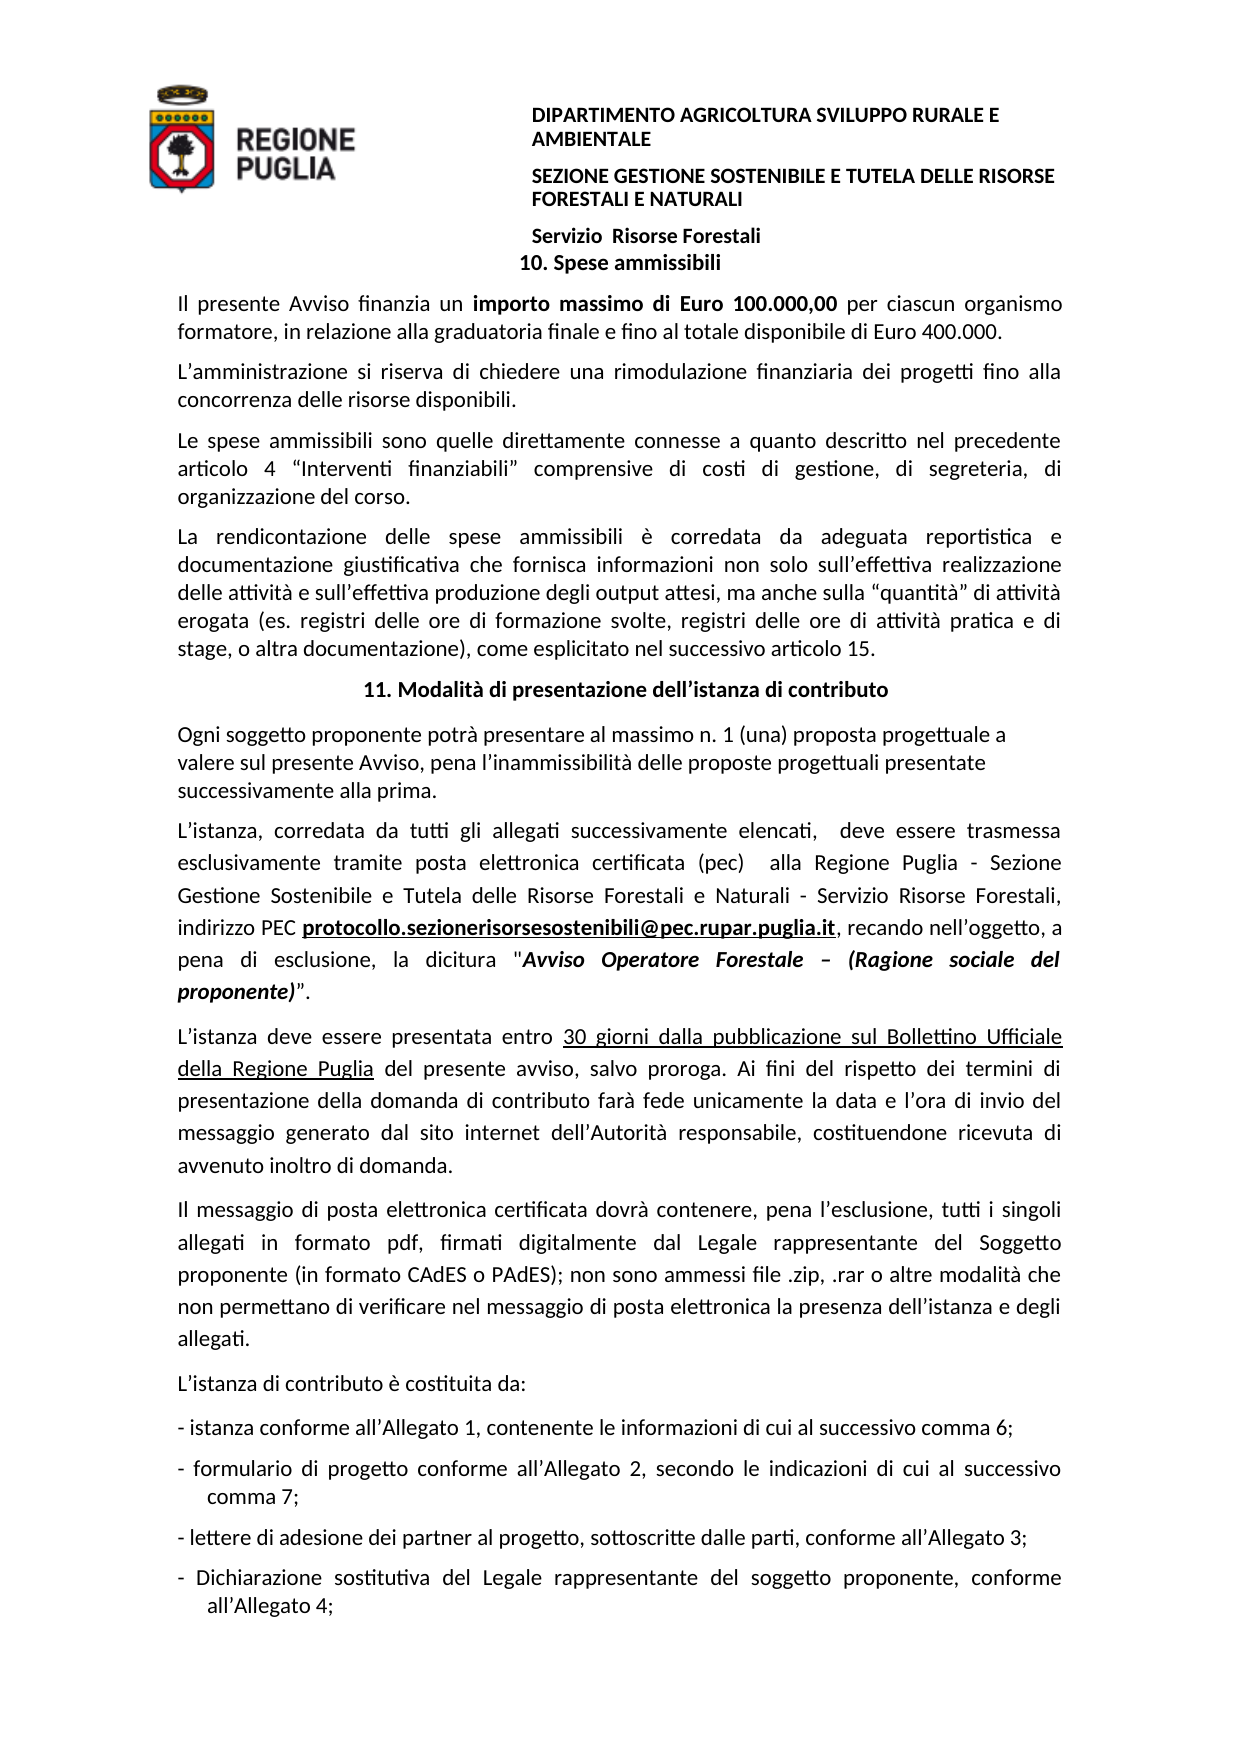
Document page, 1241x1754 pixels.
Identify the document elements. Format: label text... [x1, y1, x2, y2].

text - Dichiarazione sostitutiva del Legale rappresentante del soggetto proponente, conforme all’Allegato 4; [177, 1563, 1063, 1619]
text - istanza conforme all’Allegato 1, contenente le informazioni di cui al successivo comma 6; [177, 1413, 1063, 1442]
text La rendicontazione delle spese ammissibili è corredata da adeguata reportistica e documentazione giustificativa che fornisca informazioni non solo sull’effettiva realizzazione delle attività e sull’effettiva produzione degli output attesi, ma anche sulla “quantità” di attività erogata (es. registri delle ore di formazione svolte, registri delle ore di attività pratica e di stage, o altra documentazione), come esplicitato nel successivo articolo 15. [177, 522, 1063, 663]
text - lettere di adesione dei partner al progetto, sottoscritte dalle parti, conforme all’Allegato 3; [177, 1523, 1063, 1551]
text Ogni soggetto proponente potrà presentare al massimo n. 1 (una) proposta progettuale a valere sul presente Avviso, pena l’inammissibilità delle proposte progettuali presentate successivamente alla prima. [177, 720, 1063, 804]
text L’istanza deve essere presentata entro 30 giorni dalla pubblicazione sul Bollettino Ufficiale della Regione Puglia del presente avviso, salvo proroga. Ai fini del rispetto dei termini di presentazione della domanda di contributo farà fede unicamente la data e l’ora di invio del messaggio generato dal sito internet dell’Autorità responsabile, costituendone ricevuta di avvenuto inoltro di domanda. [177, 1022, 1063, 1179]
subtitle 11. Modalità di presentazione dell’istanza di contributo [189, 675, 1063, 703]
text Il messaggio di posta elettronica certificata dovrà contenere, pena l’esclusione, tutti i singoli allegati in formato pdf, firmati digitalmente dal Legale rappresentante del Soggetto proponente (in formato CAdES o PAdES); non sono ammessi file .zip, .rar o altre modalità che non permettano di verificare nel messaggio di posta elettronica la presenza dell’istanza e degli allegati. [177, 1195, 1063, 1352]
text Il presente Avviso finanzia un importo massimo di Euro 100.000,00 per ciascun organismo formatore, in relazione alla graduatoria finale e fino al totale disponibile di Euro 400.000. [177, 289, 1063, 345]
text L’istanza, corredata da tutti gli allegati successivamente elencati, deve essere trasmessa esclusivamente tramite posta elettronica certificata (pec) alla Regione Puglia - Sezione Gestione Sostenibile e Tutela delle Risorse Forestali e Naturali - Servizio Risorse Forestali, indirizzo PEC protocollo.sezionerisorsesostenibili@pec.rupar.puglia.it, recando nell’oggetto, a pena di esclusione, la dicitura "Avviso Operatore Forestale – (Ragione sociale del proponente)”. [177, 816, 1063, 1005]
text L’amministrazione si riserva di chiedere una rimodulazione finanziaria dei progetti fino alla concorrenza delle risorse disponibili. [177, 357, 1063, 413]
text Le spese ammissibili sono quelle direttamente connesse a quanto descritto nel precedente articolo 4 “Interventi finanziabili” comprensive di costi di gestione, di segreteria, di organizzazione del corso. [177, 426, 1063, 510]
text 10. Spese ammissibili [177, 248, 1063, 276]
text - formulario di progetto conforme all’Allegato 2, secondo le indicazioni di cui al successivo comma 7; [177, 1454, 1063, 1510]
text L’istanza di contributo è costituita da: [177, 1369, 1063, 1397]
